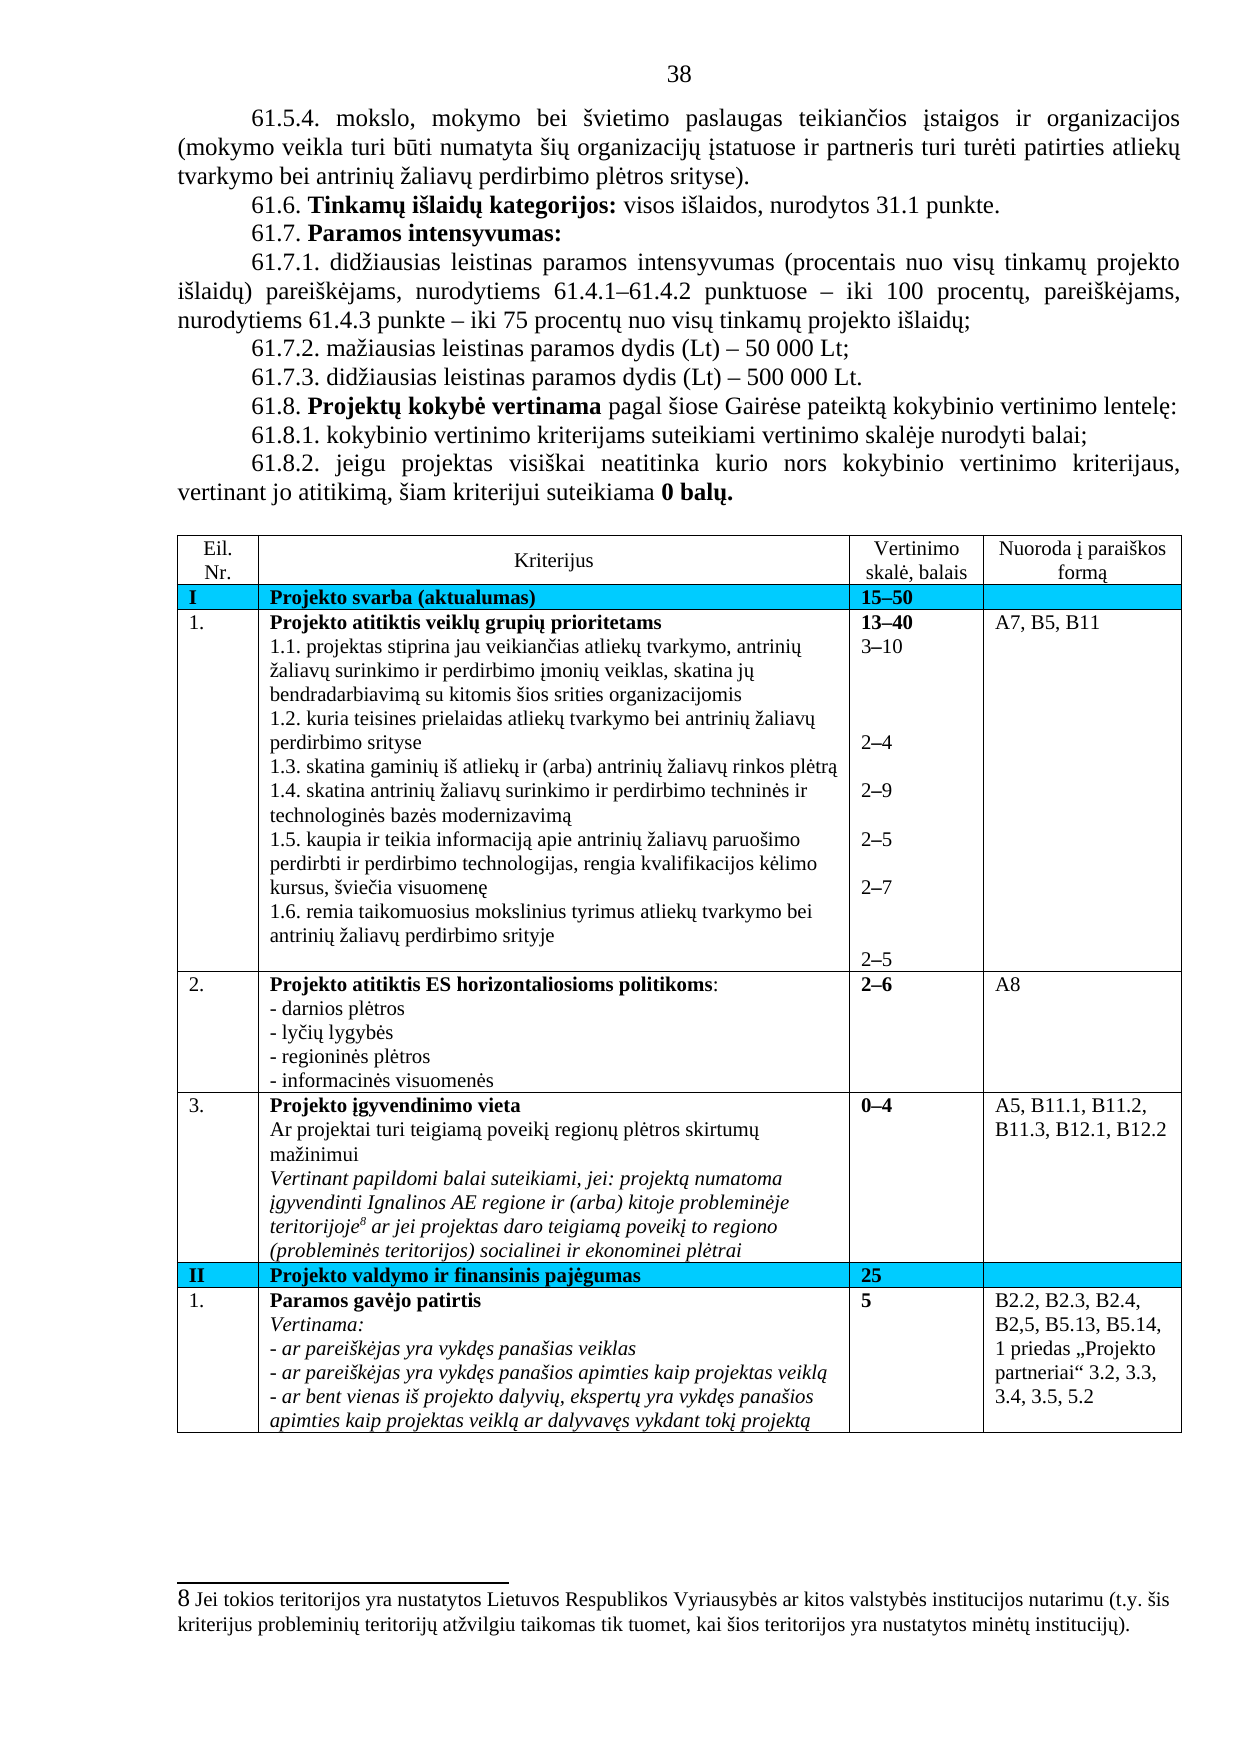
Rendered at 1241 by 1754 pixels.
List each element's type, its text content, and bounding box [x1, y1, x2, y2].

text 61.7.3. didžiausias leistinas paramos dydis (Lt) – 500 000 Lt. [177, 362, 1181, 391]
table_cell Projekto atitiktis veiklų grupių prioritetams 1.1. projektas stiprina jau veikiančias atliekų tvarkymo, antrinių žaliavų surinkimo ir perdirbimo įmonių veiklas, skatina jų bendradarbiavimą su kitomis šios srities organizacijomis 1.2. kuria teisines prielaidas atliekų tvarkymo bei antrinių žaliavų perdirbimo srityse 1.3. skatina gaminių iš atliekų ir (arba) antrinių žaliavų rinkos plėtrą 1.4. skatina antrinių žaliavų surinkimo ir perdirbimo techninės ir technologinės bazės modernizavimą 1.5. kaupia ir teikia informaciją apie antrinių žaliavų paruošimo perdirbti ir perdirbimo technologijas, rengia kvalifikacijos kėlimo kursus, šviečia visuomenę 1.6. remia taikomuosius mokslinius tyrimus atliekų tvarkymo bei antrinių žaliavų perdirbimo srityje [259, 610, 849, 971]
table_cell 2–6 [850, 972, 983, 1092]
text 61.7.2. mažiausias leistinas paramos dydis (Lt) – 50 000 Lt; [177, 333, 1181, 362]
table_cell Projekto svarba (aktualumas) [259, 585, 849, 609]
text 61.8.1. kokybinio vertinimo kriterijams suteikiami vertinimo skalėje nurodyti balai; [177, 420, 1181, 448]
table_cell [984, 1263, 1181, 1287]
table_cell Projekto atitiktis ES horizontaliosioms politikoms: - darnios plėtros - lyčių lygybės - regioninės plėtros - informacinės visuomenės [259, 972, 849, 1092]
table_cell [984, 585, 1181, 609]
table_header Vertinimo skalė, balais [850, 536, 983, 584]
table_cell A7, B5, B11 [984, 610, 1181, 971]
table_cell 0–4 [850, 1093, 983, 1262]
table_cell 13–40 3–10 2–4 2–9 2–5 2–7 2–5 [850, 610, 983, 971]
table_cell I [178, 585, 258, 609]
table_cell 5 [850, 1288, 983, 1432]
table_cell 2. [178, 972, 258, 1092]
text 61.5.4. mokslo, mokymo bei švietimo paslaugas teikiančios įstaigos ir organizacijos (mokymo veikla turi būti numatyta šių organizacijų įstatuose ir partneris turi turėti patirties atliekų tvarkymo bei antrinių žaliavų perdirbimo plėtros srityse). [177, 103, 1181, 190]
table_cell Projekto valdymo ir finansinis pajėgumas [259, 1263, 849, 1287]
table_cell 1. [178, 610, 258, 971]
text 61.8. Projektų kokybė vertinama pagal šiose Gairėse pateiktą kokybinio vertinimo lentelę: [177, 391, 1181, 420]
table_header Nuoroda į paraiškos formą [984, 536, 1181, 584]
table_cell A8 [984, 972, 1181, 1092]
table_cell A5, B11.1, B11.2, B11.3, B12.1, B12.2 [984, 1093, 1181, 1262]
text 61.6. Tinkamų išlaidų kategorijos: visos išlaidos, nurodytos 31.1 punkte. [177, 190, 1181, 218]
text 61.7.1. didžiausias leistinas paramos intensyvumas (procentais nuo visų tinkamų projekto išlaidų) pareiškėjams, nurodytiems 61.4.1–61.4.2 punktuose – iki 100 procentų, pareiškėjams, nurodytiems 61.4.3 punkte – iki 75 procentų nuo visų tinkamų projekto išlaidų; [177, 247, 1181, 333]
table_cell 15–50 [850, 585, 983, 609]
text 61.8.2. jeigu projektas visiškai neatitinka kurio nors kokybinio vertinimo kriterijaus, vertinant jo atitikimą, šiam kriterijui suteikiama 0 balų. [177, 448, 1181, 506]
table_cell B2.2, B2.3, B2.4, B2,5, B5.13, B5.14, 1 priedas „Projekto partneriai“ 3.2, 3.3, 3.4, 3.5, 5.2 [984, 1288, 1181, 1432]
table_cell II [178, 1263, 258, 1287]
text 61.7. Paramos intensyvumas: [177, 218, 1181, 247]
table_header Kriterijus [259, 536, 849, 584]
table_cell Projekto įgyvendinimo vieta Ar projektai turi teigiamą poveikį regionų plėtros skirtumų mažinimui Vertinant papildomi balai suteikiami, jei: projektą numatoma įgyvendinti Ignalinos AE regione ir (arba) kitoje probleminėje teritorijoje ar jei projektas daro teigiamą poveikį to regiono (probleminės teritorijos) socialinei ir ekonominei plėtrai [259, 1093, 849, 1262]
table_header Eil. Nr. [178, 536, 258, 584]
table_cell 3. [178, 1093, 258, 1262]
table_cell 25 [850, 1263, 983, 1287]
table_cell Paramos gavėjo patirtis Vertinama: - ar pareiškėjas yra vykdęs panašias veiklas - ar pareiškėjas yra vykdęs panašios apimties kaip projektas veiklą - ar bent vienas iš projekto dalyvių, ekspertų yra vykdęs panašios apimties kaip projektas veiklą ar dalyvavęs vykdant tokį projektą [259, 1288, 849, 1432]
table_cell 1. [178, 1288, 258, 1432]
